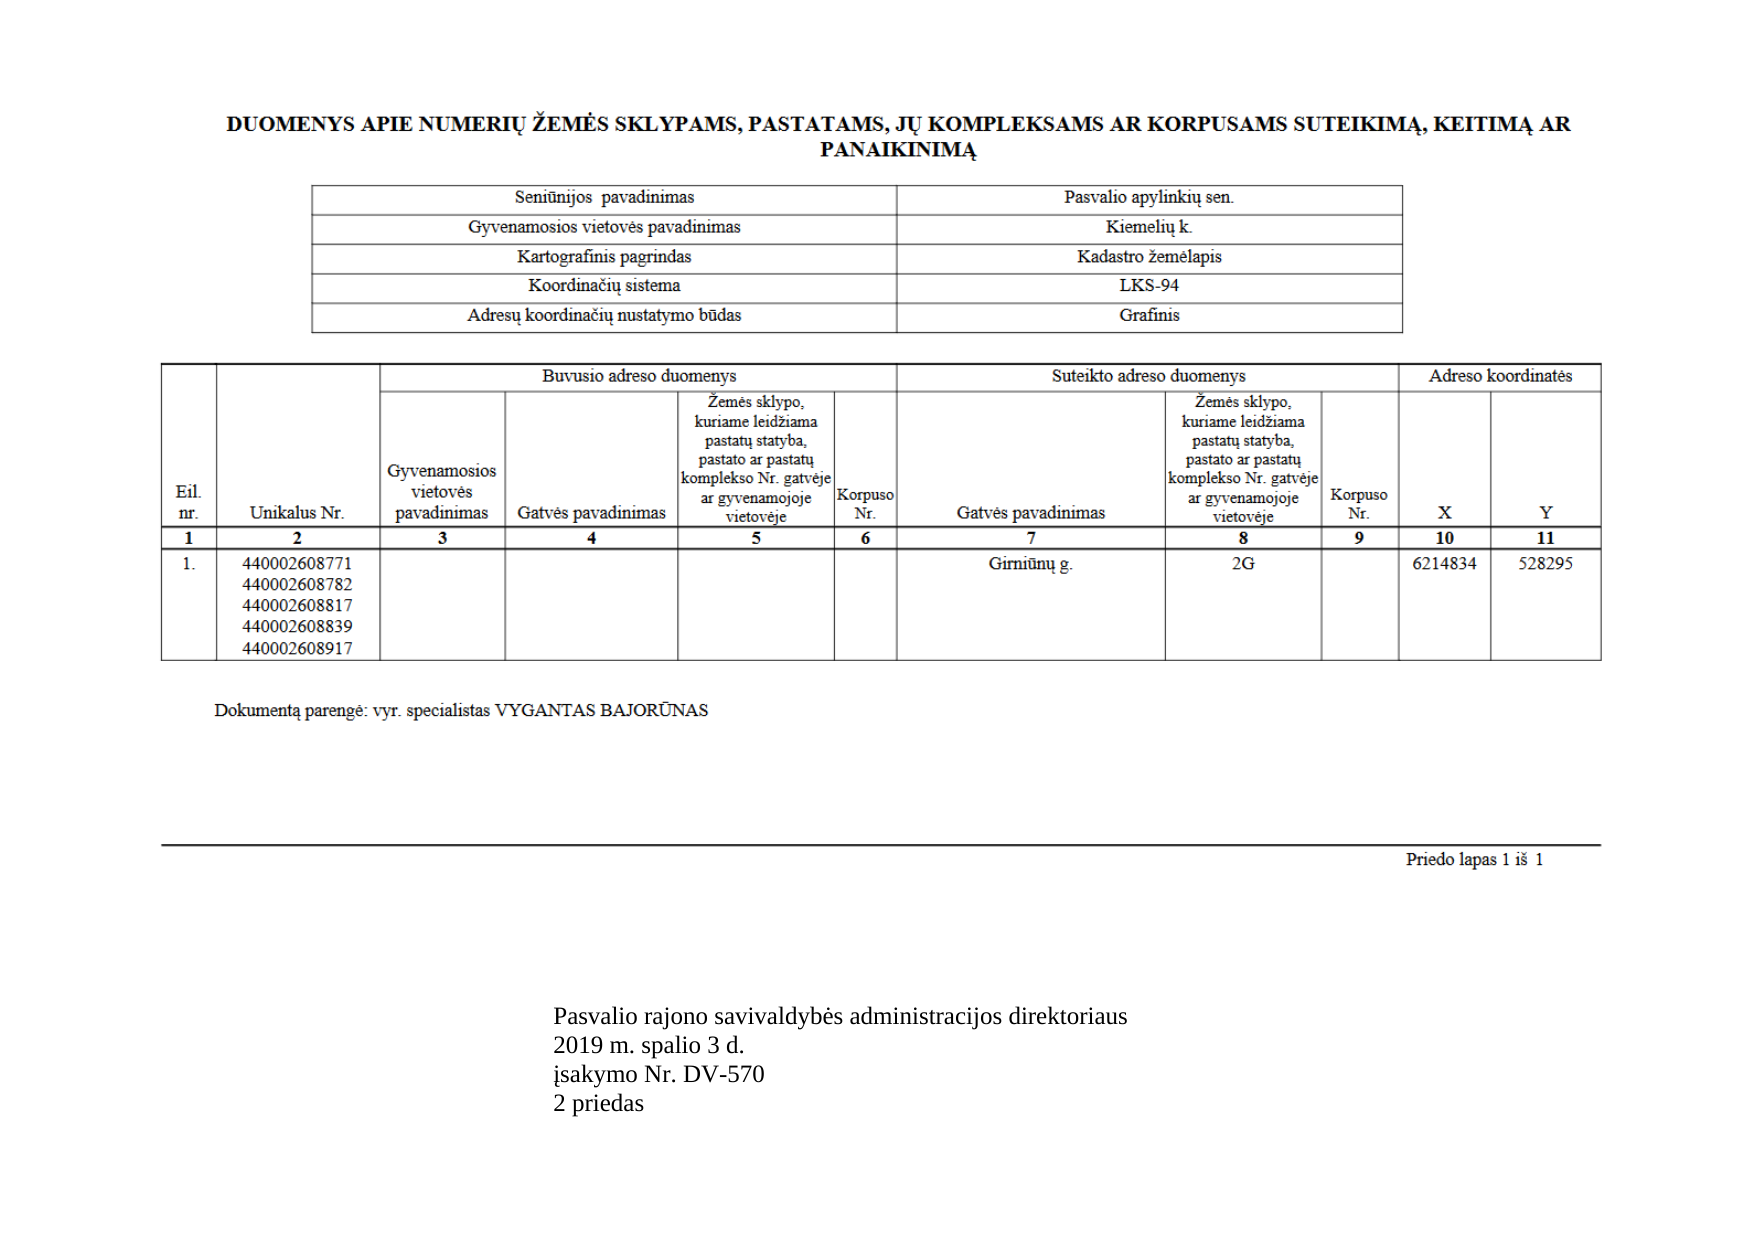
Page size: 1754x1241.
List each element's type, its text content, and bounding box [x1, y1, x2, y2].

table_header [118, 1001, 542, 1145]
table_header Pasvalio rajono savivaldybės administracijos direktoriaus 2019 m. spalio 3 d. įsakymo Nr. DV-570 2 priedas [542, 1001, 1142, 1145]
